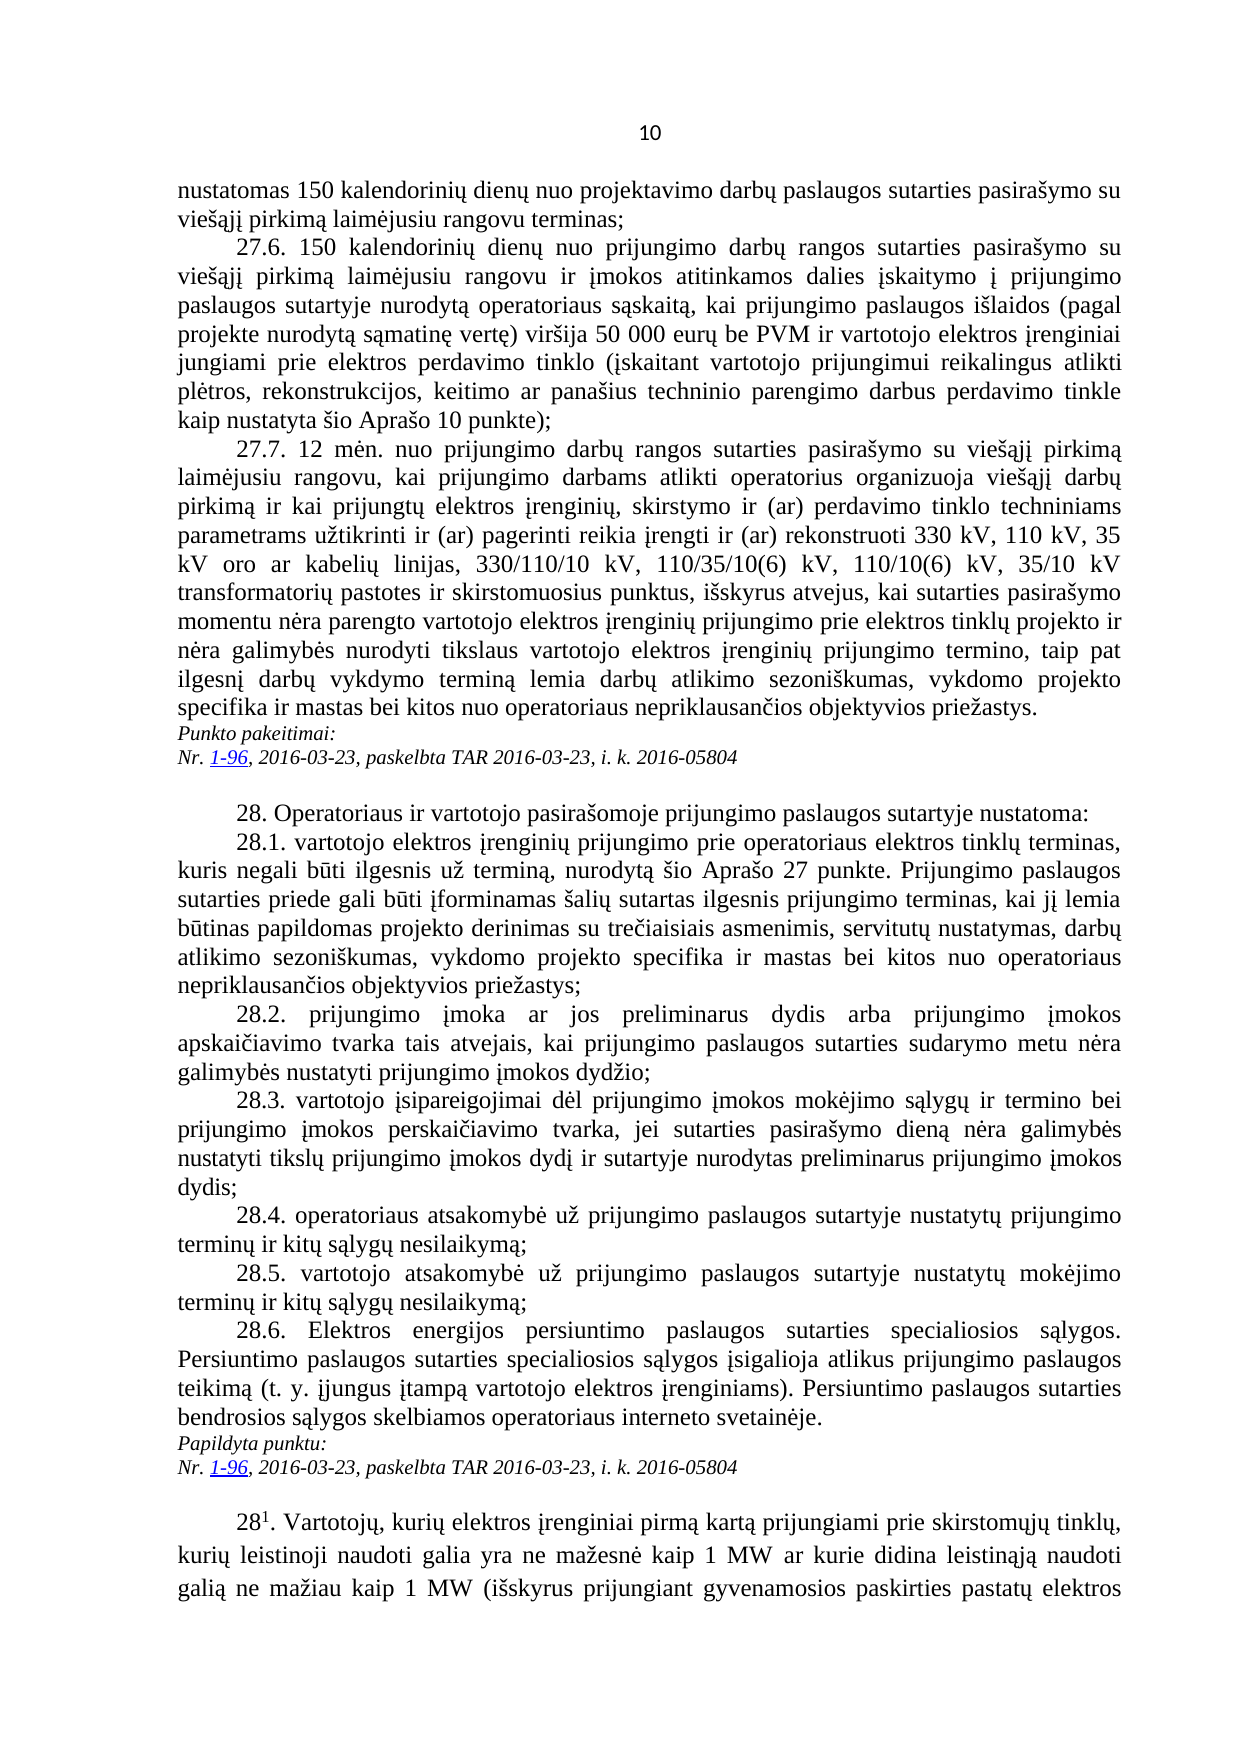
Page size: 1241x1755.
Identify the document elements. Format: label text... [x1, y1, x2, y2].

text Papildyta punktu: [177, 1431, 1122, 1454]
text 27.6. 150 kalendorinių dienų nuo prijungimo darbų rangos sutarties pasirašymo su viešąjį pirkimą laimėjusiu rangovu ir įmokos atitinkamos dalies įskaitymo į prijungimo paslaugos sutartyje nurodytą operatoriaus sąskaitą, kai prijungimo paslaugos išlaidos (pagal projekte nurodytą sąmatinę vertę) viršija 50 000 eurų be PVM ir vartotojo elektros įrenginiai jungiami prie elektros perdavimo tinklo (įskaitant vartotojo prijungimui reikalingus atlikti plėtros, rekonstrukcijos, keitimo ar panašius techninio parengimo darbus perdavimo tinkle kaip nustatyta šio Aprašo 10 punkte); [177, 232, 1122, 434]
text 28.4. operatoriaus atsakomybė už prijungimo paslaugos sutartyje nustatytų prijungimo terminų ir kitų sąlygų nesilaikymą; [177, 1201, 1122, 1258]
text nustatomas 150 kalendorinių dienų nuo projektavimo darbų paslaugos sutarties pasirašymo su viešąjį pirkimą laimėjusiu rangovu terminas; [177, 175, 1122, 232]
text Punkto pakeitimai: [177, 721, 1122, 745]
text 281. Vartotojų, kurių elektros įrenginiai pirmą kartą prijungiami prie skirstomųjų tinklų, kurių leistinoji naudoti galia yra ne mažesnė kaip 1 MW ar kurie didina leistinąją naudoti galią ne mažiau kaip 1 MW (išskyrus prijungiant gyvenamosios paskirties pastatų elektros [177, 1507, 1122, 1602]
text 27.7. 12 mėn. nuo prijungimo darbų rangos sutarties pasirašymo su viešąjį pirkimą laimėjusiu rangovu, kai prijungimo darbams atlikti operatorius organizuoja viešąjį darbų pirkimą ir kai prijungtų elektros įrenginių, skirstymo ir (ar) perdavimo tinklo techniniams parametrams užtikrinti ir (ar) pagerinti reikia įrengti ir (ar) rekonstruoti 330 kV, 110 kV, 35 kV oro ar kabelių linijas, 330/110/10 kV, 110/35/10(6) kV, 110/10(6) kV, 35/10 kV transformatorių pastotes ir skirstomuosius punktus, išskyrus atvejus, kai sutarties pasirašymo momentu nėra parengto vartotojo elektros įrenginių prijungimo prie elektros tinklų projekto ir nėra galimybės nurodyti tikslaus vartotojo elektros įrenginių prijungimo termino, taip pat ilgesnį darbų vykdymo terminą lemia darbų atlikimo sezoniškumas, vykdomo projekto specifika ir mastas bei kitos nuo operatoriaus nepriklausančios objektyvios priežastys. [177, 434, 1122, 721]
text Nr. 1-96, 2016-03-23, paskelbta TAR 2016-03-23, i. k. 2016-05804 [177, 1454, 1122, 1479]
text 28.2. prijungimo įmoka ar jos preliminarus dydis arba prijungimo įmokos apskaičiavimo tvarka tais atvejais, kai prijungimo paslaugos sutarties sudarymo metu nėra galimybės nustatyti prijungimo įmokos dydžio; [177, 999, 1122, 1086]
text 28.3. vartotojo įsipareigojimai dėl prijungimo įmokos mokėjimo sąlygų ir termino bei prijungimo įmokos perskaičiavimo tvarka, jei sutarties pasirašymo dieną nėra galimybės nustatyti tikslų prijungimo įmokos dydį ir sutartyje nurodytas preliminarus prijungimo įmokos dydis; [177, 1086, 1122, 1201]
text 28.5. vartotojo atsakomybė už prijungimo paslaugos sutartyje nustatytų mokėjimo terminų ir kitų sąlygų nesilaikymą; [177, 1258, 1122, 1316]
text Nr. 1-96, 2016-03-23, paskelbta TAR 2016-03-23, i. k. 2016-05804 [177, 745, 1122, 769]
text 28.6. Elektros energijos persiuntimo paslaugos sutarties specialiosios sąlygos. Persiuntimo paslaugos sutarties specialiosios sąlygos įsigalioja atlikus prijungimo paslaugos teikimą (t. y. įjungus įtampą vartotojo elektros įrenginiams). Persiuntimo paslaugos sutarties bendrosios sąlygos skelbiamos operatoriaus interneto svetainėje. [177, 1316, 1122, 1431]
text 28. Operatoriaus ir vartotojo pasirašomoje prijungimo paslaugos sutartyje nustatoma: [177, 798, 1122, 827]
text 28.1. vartotojo elektros įrenginių prijungimo prie operatoriaus elektros tinklų terminas, kuris negali būti ilgesnis už terminą, nurodytą šio Aprašo 27 punkte. Prijungimo paslaugos sutarties priede gali būti įforminamas šalių sutartas ilgesnis prijungimo terminas, kai jį lemia būtinas papildomas projekto derinimas su trečiaisiais asmenimis, servitutų nustatymas, darbų atlikimo sezoniškumas, vykdomo projekto specifika ir mastas bei kitos nuo operatoriaus nepriklausančios objektyvios priežastys; [177, 827, 1122, 999]
